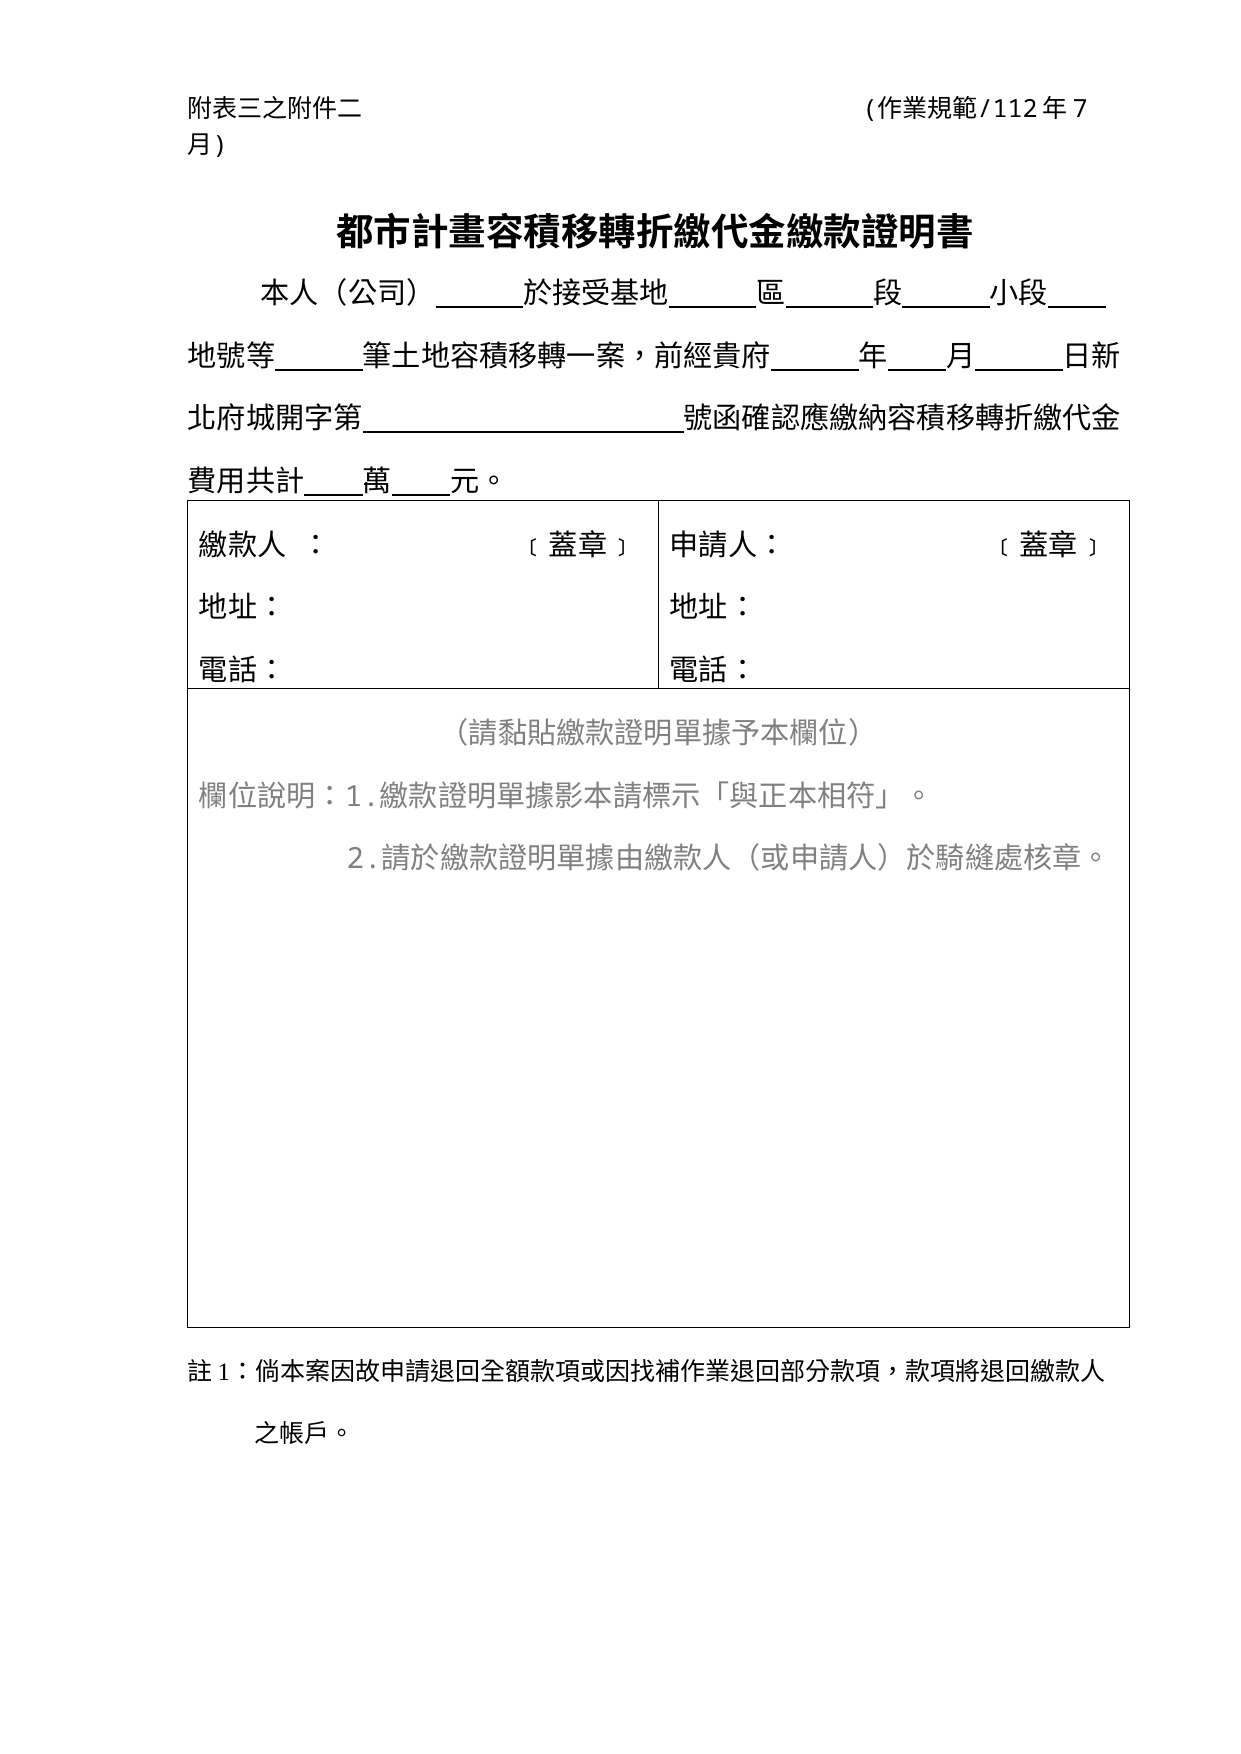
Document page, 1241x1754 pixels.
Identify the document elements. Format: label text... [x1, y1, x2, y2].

table_header 申請人： ﹝蓋章﹞ 地址： 電話： [659, 501, 1129, 688]
table_header 繳款人 ： ﹝蓋章﹞ 地址： 電話： [188, 501, 658, 688]
text 本人（公司） 於接受基地 區 段 小段 地號等 筆土地容積移轉一案，前經貴府 年 月 日新北府城開字第 號函確認應繳納容積移轉折繳代金費用共計 萬 元。 [187, 249, 1122, 499]
text 註1：倘本案因故申請退回全額款項或因找補作業退回部分款項，款項將退回繳款人之帳戶。 [187, 1328, 1122, 1453]
table_cell （請黏貼繳款證明單據予本欄位） 欄位說明：1.繳款證明單據影本請標示「與正本相符」。 2.請於繳款證明單據由繳款人（或申請人）於騎縫處核章。 [188, 689, 1129, 1327]
text 都市計畫容積移轉折繳代金繳款證明書 [187, 187, 1122, 249]
